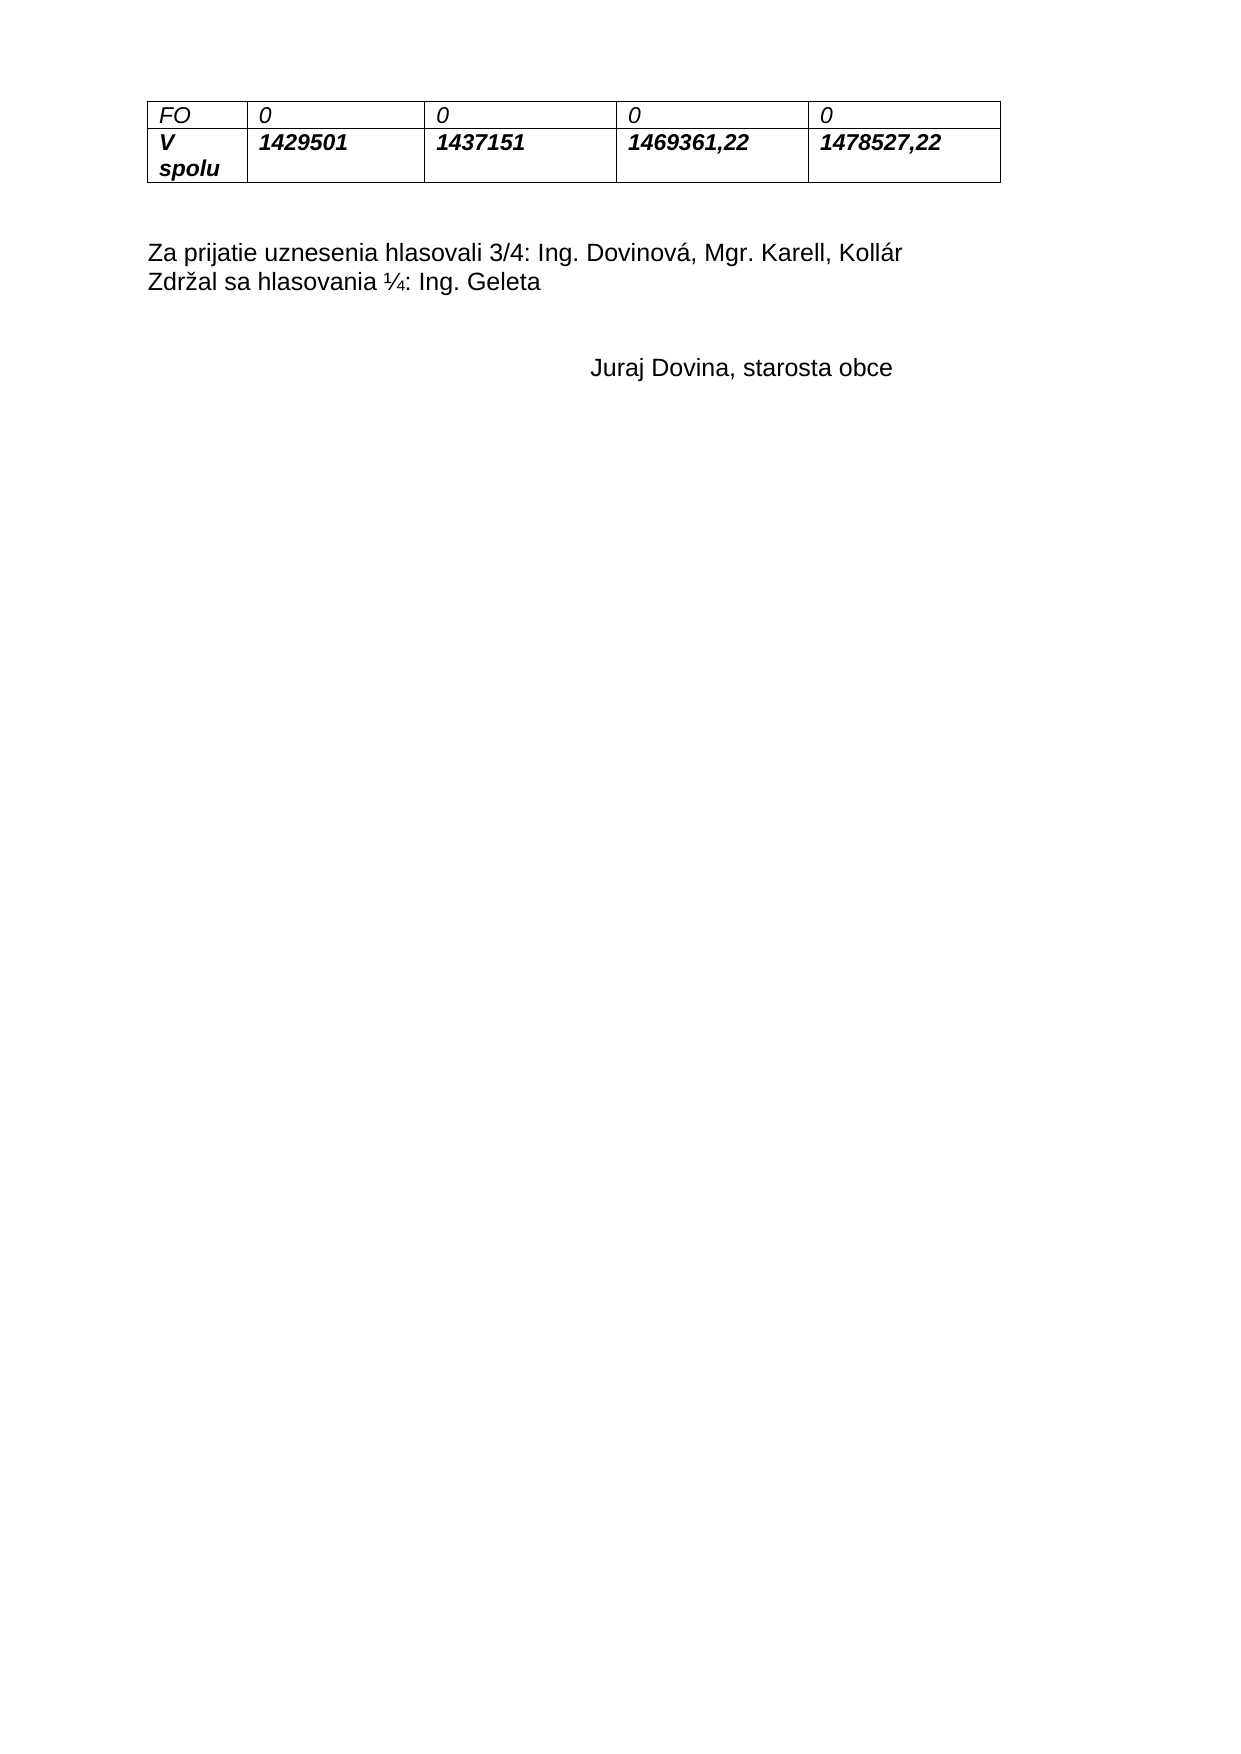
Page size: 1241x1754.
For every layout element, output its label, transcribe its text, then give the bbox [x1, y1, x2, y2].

text Zdržal sa hlasovania ¼: Ing. Geleta [148, 267, 1093, 295]
table_cell 0 [248, 102, 424, 128]
table_cell 1469361,22 [617, 129, 808, 182]
table_cell FO [148, 102, 247, 128]
table_cell 0 [809, 102, 1000, 128]
table_cell 1437151 [425, 129, 616, 182]
table_cell 1478527,22 [809, 129, 1000, 182]
text Za prijatie uznesenia hlasovali 3/4: Ing. Dovinová, Mgr. Karell, Kollár [148, 238, 1093, 267]
table_cell V spolu [148, 129, 247, 182]
text Juraj Dovina, starosta obce [516, 353, 1093, 382]
table_cell 1429501 [248, 129, 424, 182]
table_cell 0 [425, 102, 616, 128]
table_cell 0 [617, 102, 808, 128]
